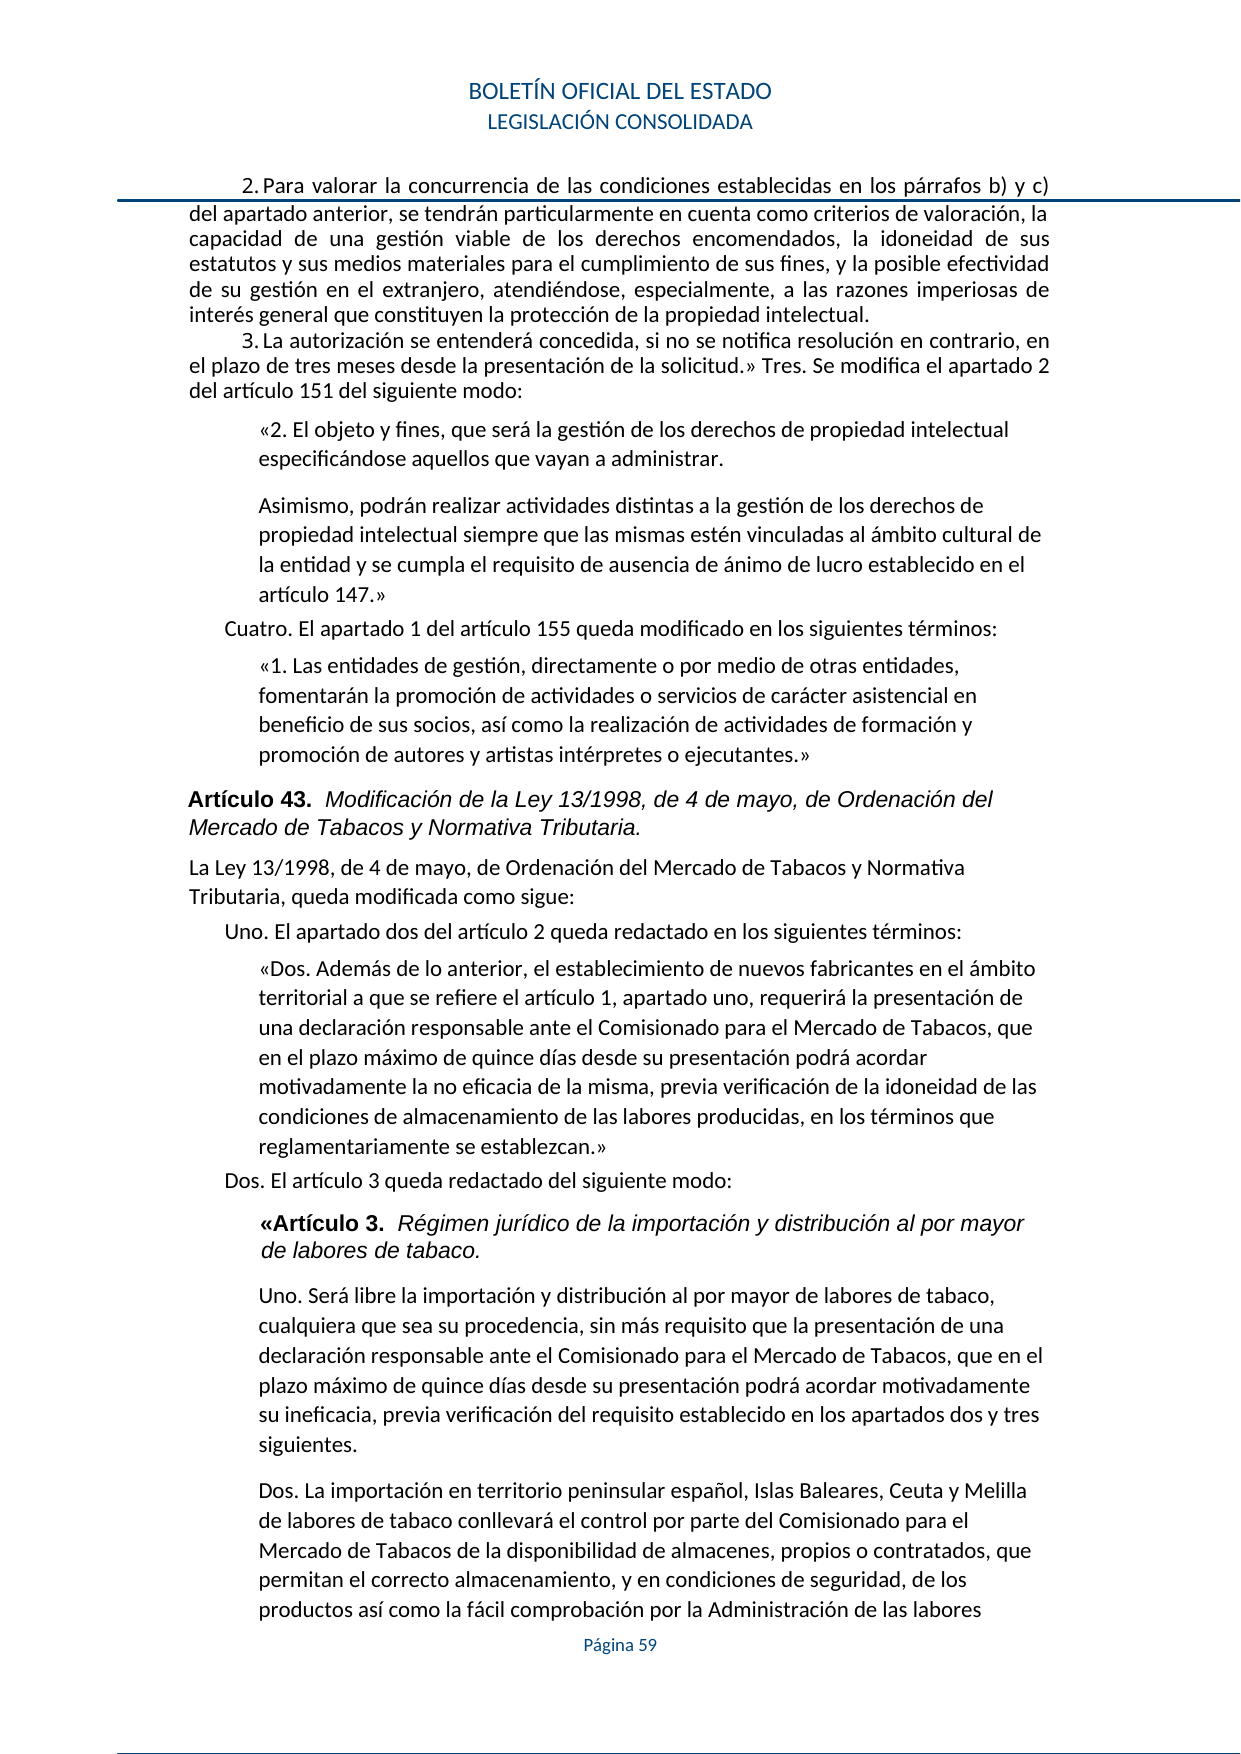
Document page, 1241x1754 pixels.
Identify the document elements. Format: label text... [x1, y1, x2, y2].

text Uno. Será libre la importación y distribución al por mayor de labores de tabaco, cualquiera que sea su procedencia, sin más requisito que la presentación de una declaración responsable ante el Comisionado para el Mercado de Tabacos, que en el plazo máximo de quince días desde su presentación podrá acordar motivadamente su ineficacia, previa verificación del requisito establecido en los apartados dos y tres siguientes. [258, 1282, 1051, 1458]
text «Dos. Además de lo anterior, el establecimiento de nuevos fabricantes en el ámbito territorial a que se refiere el artículo 1, apartado uno, requerirá la presentación de una declaración responsable ante el Comisionado para el Mercado de Tabacos, que en el plazo máximo de quince días desde su presentación podrá acordar motivadamente la no eficacia de la misma, previa verificación de la idoneidad de las condiciones de almacenamiento de las labores producidas, en los términos que reglamentariamente se establezcan.» [258, 954, 1051, 1160]
text «2. El objeto y fines, que será la gestión de los derechos de propiedad intelectual especificándose aquellos que vayan a administrar. [258, 415, 1051, 472]
text Dos. El artículo 3 queda redactado del siguiente modo: [224, 1166, 1051, 1194]
text La Ley 13/1998, de 4 de mayo, de Ordenación del Mercado de Tabacos y Normativa Tributaria, queda modificada como sigue: [189, 853, 1051, 910]
text Artículo 43. Modificación de la Ley 13/1998, de 4 de mayo, de Ordenación del Mercado de Tabacos y Normativa Tributaria. [187, 786, 1051, 840]
list La autorización se entenderá concedida, si no se notifica resolución en contrario, en el plazo de tres meses desde la presentación de la solicitud.» Tres. Se modifica el apartado 2 del artículo 151 del siguiente modo: [189, 328, 1051, 405]
text Asimismo, podrán realizar actividades distintas a la gestión de los derechos de propiedad intelectual siempre que las mismas estén vinculadas al ámbito cultural de la entidad y se cumpla el requisito de ausencia de ánimo de lucro establecido en el artículo 147.» [258, 491, 1051, 608]
text Uno. El apartado dos del artículo 2 queda redactado en los siguientes términos: [224, 917, 1051, 945]
list del apartado anterior, se tendrán particularmente en cuenta como criterios de valoración, la capacidad de una gestión viable de los derechos encomendados, la idoneidad de sus estatutos y sus medios materiales para el cumplimiento de sus fines, y la posible efectividad de su gestión en el extranjero, atendiéndose, especialmente, a las razones imperiosas de interés general que constituyen la protección de la propiedad intelectual. [189, 202, 1051, 328]
list Para valorar la concurrencia de las condiciones establecidas en los párrafos b) y c) [189, 173, 1051, 199]
text «1. Las entidades de gestión, directamente o por medio de otras entidades, fomentarán la promoción de actividades o servicios de carácter asistencial en beneficio de sus socios, así como la realización de actividades de formación y promoción de autores y artistas intérpretes o ejecutantes.» [258, 651, 1051, 768]
text «Artículo 3. Régimen jurídico de la importación y distribución al por mayor de labores de tabaco. [260, 1210, 1051, 1264]
text Cuatro. El apartado 1 del artículo 155 queda modificado en los siguientes términos: [224, 614, 1051, 642]
text Dos. La importación en territorio peninsular español, Islas Baleares, Ceuta y Melilla de labores de tabaco conllevará el control por parte del Comisionado para el Mercado de Tabacos de la disponibilidad de almacenes, propios o contratados, que permitan el correcto almacenamiento, y en condiciones de seguridad, de los productos así como la fácil comprobación por la Administración de las labores [258, 1476, 1051, 1623]
